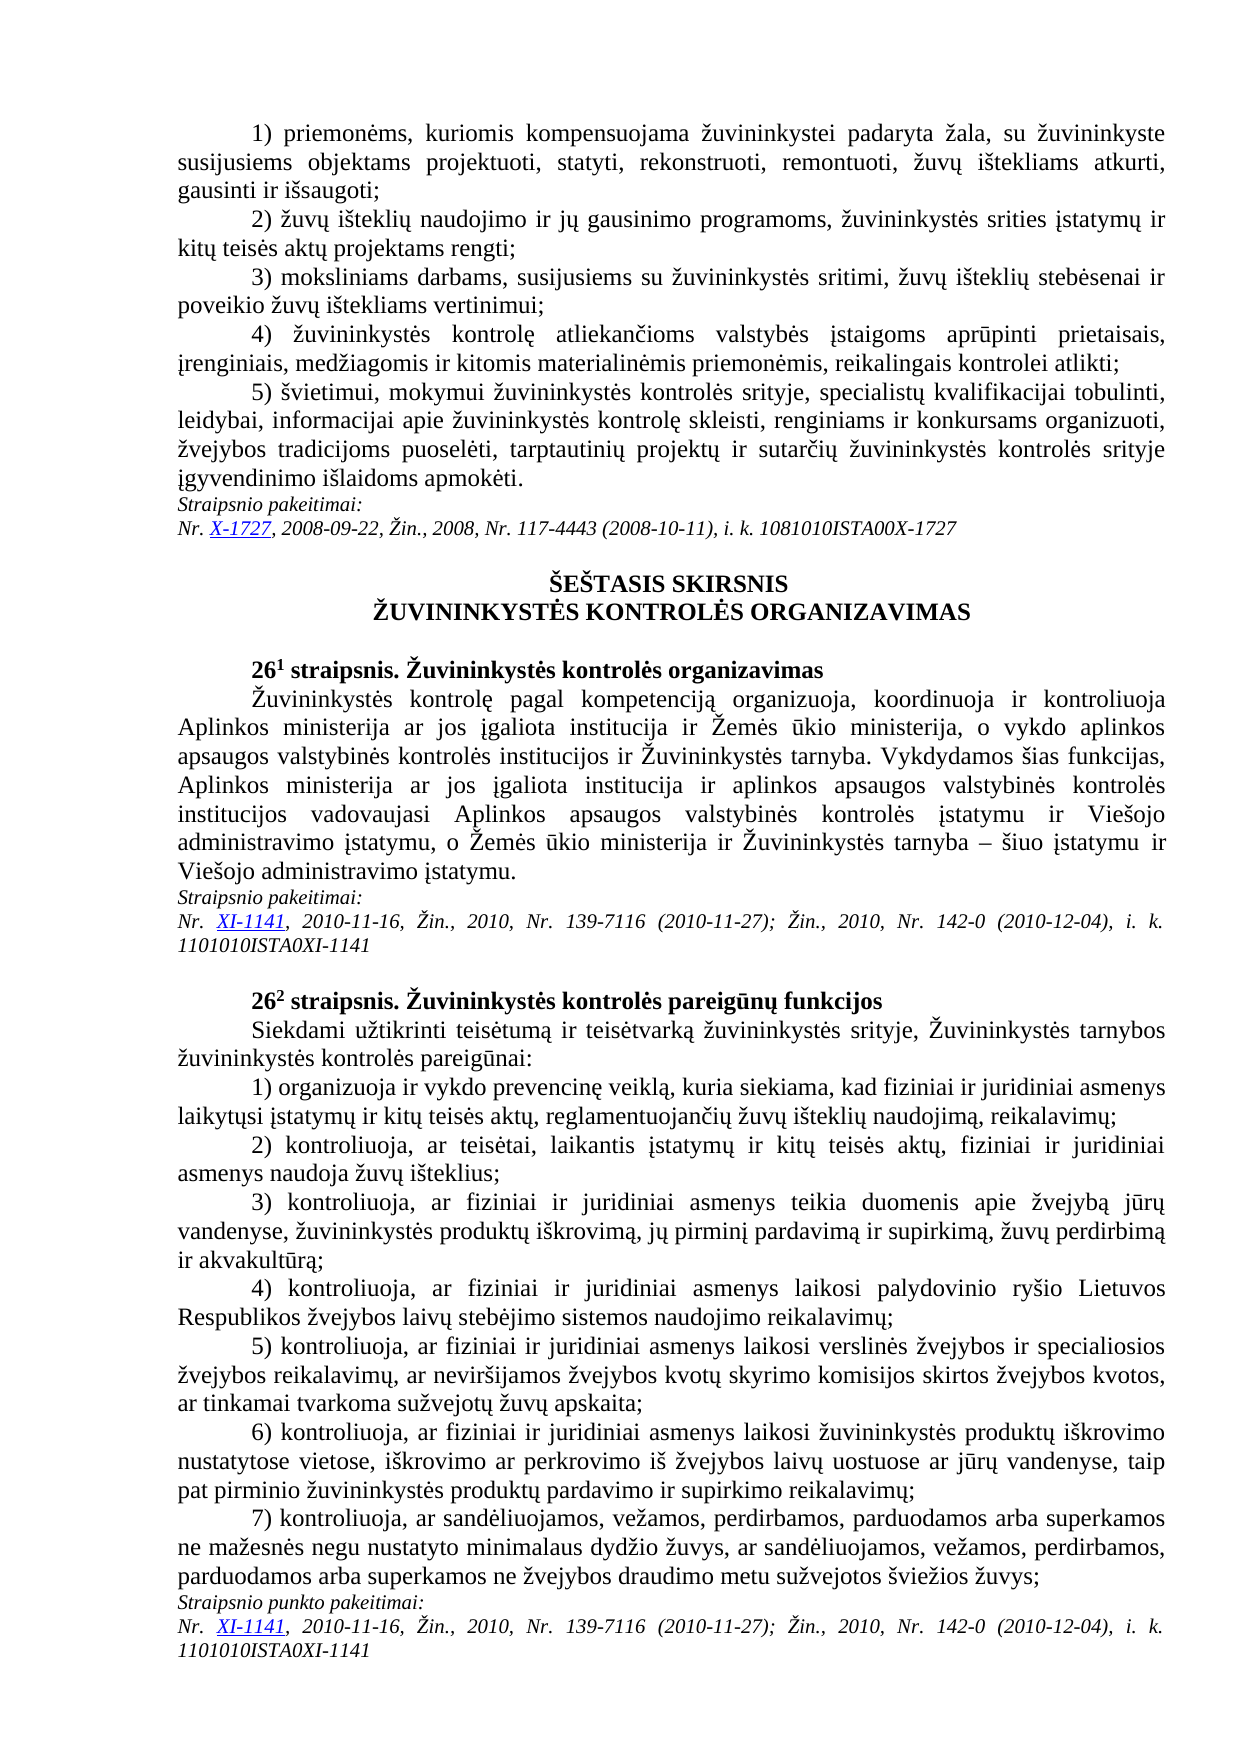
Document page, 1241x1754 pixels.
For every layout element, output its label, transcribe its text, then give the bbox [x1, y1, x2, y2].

text 261 straipsnis. Žuvininkystės kontrolės organizavimas [177, 655, 1166, 684]
text 2) žuvų išteklių naudojimo ir jų gausinimo programoms, žuvininkystės srities įstatymų ir kitų teisės aktų projektams rengti; [177, 204, 1166, 262]
text Nr. X-1727, 2008-09-22, Žin., 2008, Nr. 117-4443 (2008-10-11), i. k. 1081010ISTA00X-1727 [177, 516, 1166, 540]
text 1) organizuoja ir vykdo prevencinę veiklą, kuria siekiama, kad fiziniai ir juridiniai asmenys laikytųsi įstatymų ir kitų teisės aktų, reglamentuojančių žuvų išteklių naudojimą, reikalavimų; [177, 1072, 1166, 1130]
text ŽUVININKYSTĖS KONTROLĖS ORGANIZAVIMAS [177, 597, 1166, 626]
text Žuvininkystės kontrolę pagal kompetenciją organizuoja, koordinuoja ir kontroliuoja Aplinkos ministerija ar jos įgaliota institucija ir Žemės ūkio ministerija, o vykdo aplinkos apsaugos valstybinės kontrolės institucijos ir Žuvininkystės tarnyba. Vykdydamos šias funkcijas, Aplinkos ministerija ar jos įgaliota institucija ir aplinkos apsaugos valstybinės kontrolės institucijos vadovaujasi Aplinkos apsaugos valstybinės kontrolės įstatymu ir Viešojo administravimo įstatymu, o Žemės ūkio ministerija ir Žuvininkystės tarnyba – šiuo įstatymu ir Viešojo administravimo įstatymu. [177, 684, 1166, 885]
text 4) kontroliuoja, ar fiziniai ir juridiniai asmenys laikosi palydovinio ryšio Lietuvos Respublikos žvejybos laivų stebėjimo sistemos naudojimo reikalavimų; [177, 1273, 1166, 1331]
text 4) žuvininkystės kontrolę atliekančioms valstybės įstaigoms aprūpinti prietaisais, įrenginiais, medžiagomis ir kitomis materialinėmis priemonėmis, reikalingais kontrolei atlikti; [177, 319, 1166, 377]
text 262 straipsnis. Žuvininkystės kontrolės pareigūnų funkcijos [177, 986, 1166, 1015]
text 5) kontroliuoja, ar fiziniai ir juridiniai asmenys laikosi verslinės žvejybos ir specialiosios žvejybos reikalavimų, ar neviršijamos žvejybos kvotų skyrimo komisijos skirtos žvejybos kvotos, ar tinkamai tvarkoma sužvejotų žuvų apskaita; [177, 1331, 1166, 1417]
text 3) kontroliuoja, ar fiziniai ir juridiniai asmenys teikia duomenis apie žvejybą jūrų vandenyse, žuvininkystės produktų iškrovimą, jų pirminį pardavimą ir supirkimą, žuvų perdirbimą ir akvakultūrą; [177, 1187, 1166, 1273]
text Nr. XI-1141, 2010-11-16, Žin., 2010, Nr. 139-7116 (2010-11-27); Žin., 2010, Nr. 142-0 (2010-12-04), i. k. 1101010ISTA0XI-1141 [177, 1614, 1166, 1662]
text ŠEŠTASIS SKIRSNIS [177, 569, 1166, 597]
text Straipsnio pakeitimai: [177, 492, 1166, 516]
text Siekdami užtikrinti teisėtumą ir teisėtvarką žuvininkystės srityje, Žuvininkystės tarnybos žuvininkystės kontrolės pareigūnai: [177, 1015, 1166, 1072]
text 3) moksliniams darbams, susijusiems su žuvininkystės sritimi, žuvų išteklių stebėsenai ir poveikio žuvų ištekliams vertinimui; [177, 262, 1166, 319]
text Straipsnio pakeitimai: [177, 885, 1166, 909]
text Straipsnio punkto pakeitimai: [177, 1590, 1166, 1614]
text 7) kontroliuoja, ar sandėliuojamos, vežamos, perdirbamos, parduodamos arba superkamos ne mažesnės negu nustatyto minimalaus dydžio žuvys, ar sandėliuojamos, vežamos, perdirbamos, parduodamos arba superkamos ne žvejybos draudimo metu sužvejotos šviežios žuvys; [177, 1503, 1166, 1590]
text 5) švietimui, mokymui žuvininkystės kontrolės srityje, specialistų kvalifikacijai tobulinti, leidybai, informacijai apie žuvininkystės kontrolę skleisti, renginiams ir konkursams organizuoti, žvejybos tradicijoms puoselėti, tarptautinių projektų ir sutarčių žuvininkystės kontrolės srityje įgyvendinimo išlaidoms apmokėti. [177, 377, 1166, 492]
text 6) kontroliuoja, ar fiziniai ir juridiniai asmenys laikosi žuvininkystės produktų iškrovimo nustatytose vietose, iškrovimo ar perkrovimo iš žvejybos laivų uostuose ar jūrų vandenyse, taip pat pirminio žuvininkystės produktų pardavimo ir supirkimo reikalavimų; [177, 1417, 1166, 1503]
text 2) kontroliuoja, ar teisėtai, laikantis įstatymų ir kitų teisės aktų, fiziniai ir juridiniai asmenys naudoja žuvų išteklius; [177, 1130, 1166, 1187]
text Nr. XI-1141, 2010-11-16, Žin., 2010, Nr. 139-7116 (2010-11-27); Žin., 2010, Nr. 142-0 (2010-12-04), i. k. 1101010ISTA0XI-1141 [177, 909, 1166, 957]
text 1) priemonėms, kuriomis kompensuojama žuvininkystei padaryta žala, su žuvininkyste susijusiems objektams projektuoti, statyti, rekonstruoti, remontuoti, žuvų ištekliams atkurti, gausinti ir išsaugoti; [177, 118, 1166, 204]
